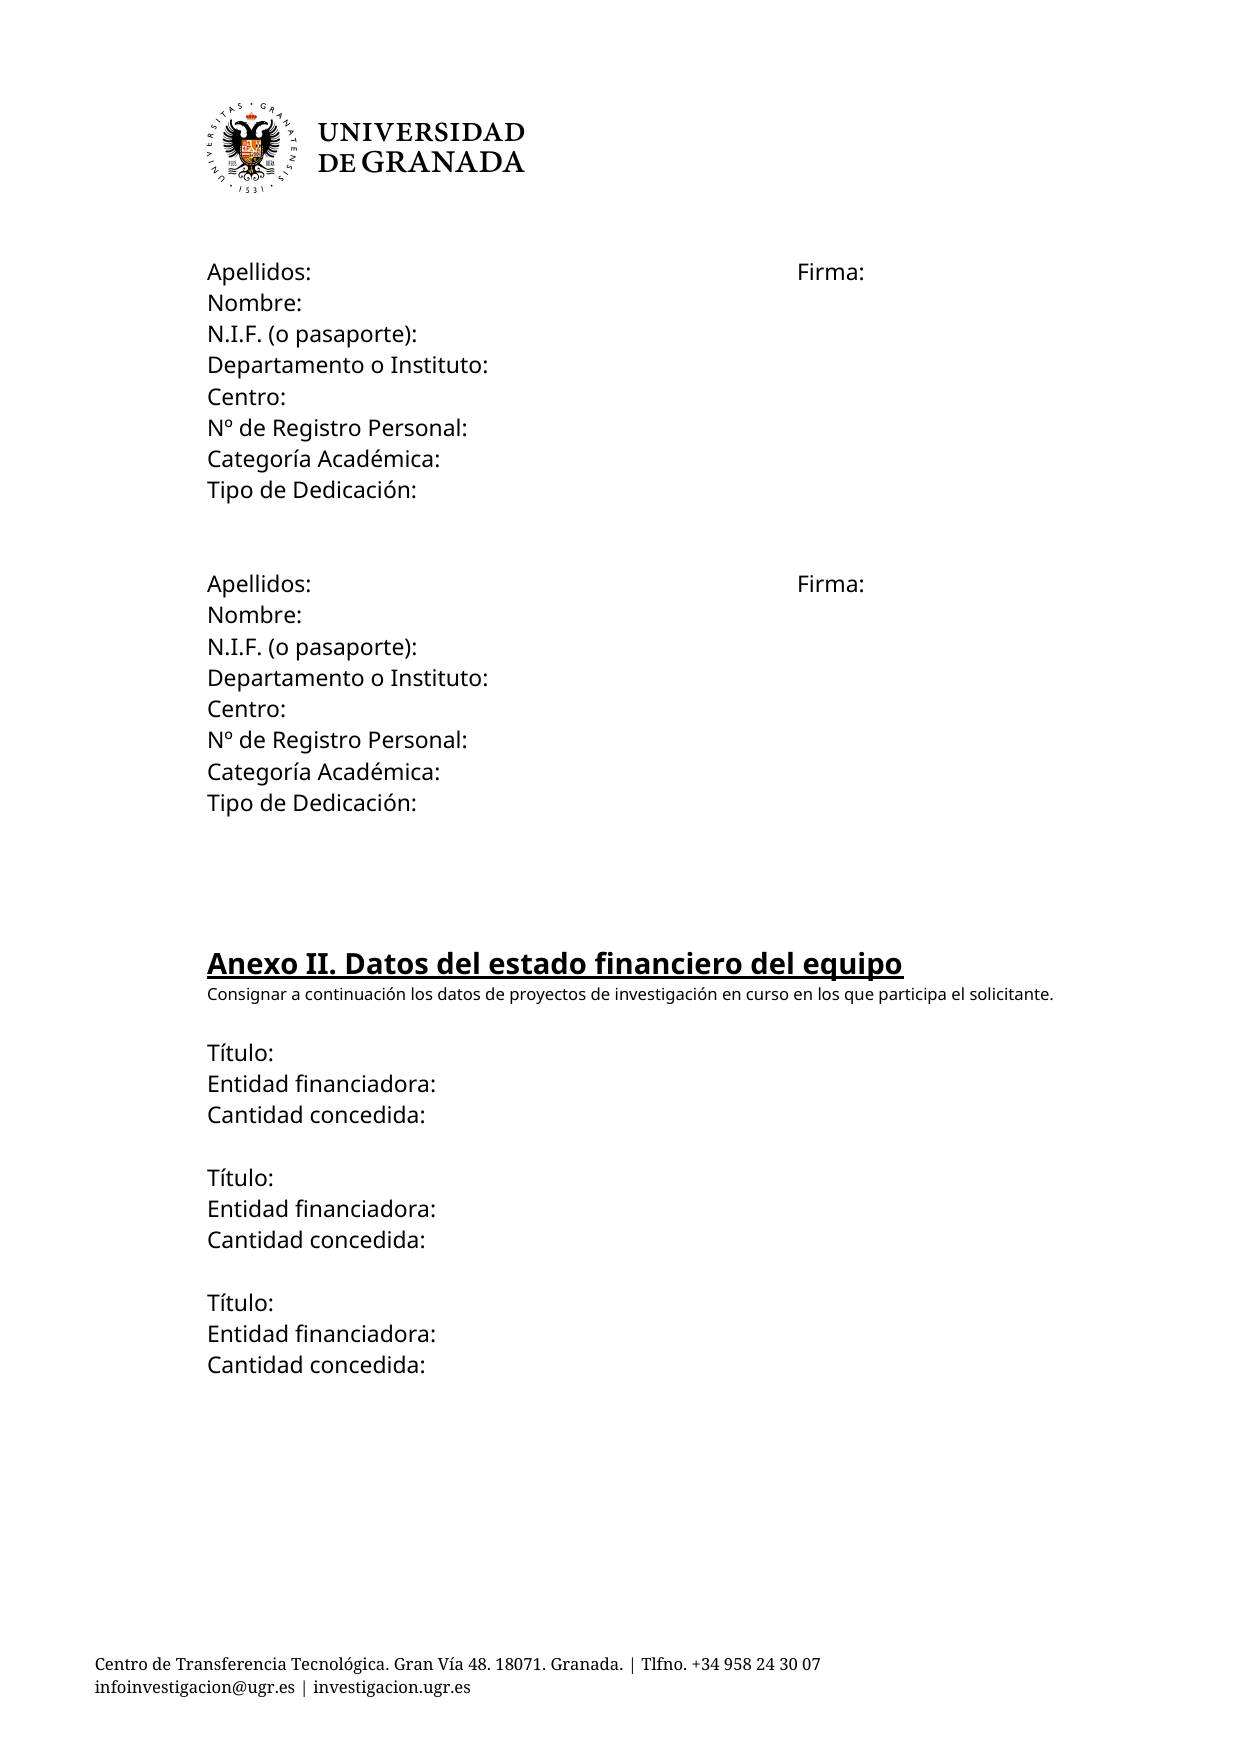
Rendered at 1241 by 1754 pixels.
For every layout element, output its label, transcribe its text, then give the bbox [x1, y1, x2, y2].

text Nombre: [207, 287, 1152, 318]
text Categoría Académica: [207, 443, 1152, 474]
text Tipo de Dedicación: [207, 474, 1152, 505]
text N.I.F. (o pasaporte): [207, 318, 1152, 349]
text Apellidos: Firma: [207, 568, 1152, 599]
text Tipo de Dedicación: [207, 787, 1152, 818]
text Nº de Registro Personal: [207, 724, 1152, 755]
text Cantidad concedida: [207, 1224, 1152, 1255]
text Entidad financiadora: [207, 1068, 1152, 1099]
text Departamento o Instituto: [207, 662, 1152, 693]
text Departamento o Instituto: [207, 349, 1152, 380]
text N.I.F. (o pasaporte): [207, 630, 1152, 662]
text Categoría Académica: [207, 755, 1152, 787]
text Anexo II. Datos del estado financiero del equipo [207, 943, 1152, 983]
text Entidad financiadora: [207, 1193, 1152, 1224]
text Cantidad concedida: [207, 1349, 1152, 1380]
text Centro: [207, 380, 1152, 412]
text Cantidad concedida: [207, 1099, 1152, 1130]
text Nº de Registro Personal: [207, 412, 1152, 443]
text Título: [207, 1287, 1152, 1318]
text Apellidos: Firma: [207, 255, 1152, 287]
text Nombre: [207, 599, 1152, 630]
text Entidad financiadora: [207, 1318, 1152, 1349]
text Consignar a continuación los datos de proyectos de investigación en curso en los que participa el solicitante. [207, 983, 1152, 1005]
text Título: [207, 1162, 1152, 1193]
text Título: [207, 1037, 1152, 1068]
text Centro: [207, 693, 1152, 724]
